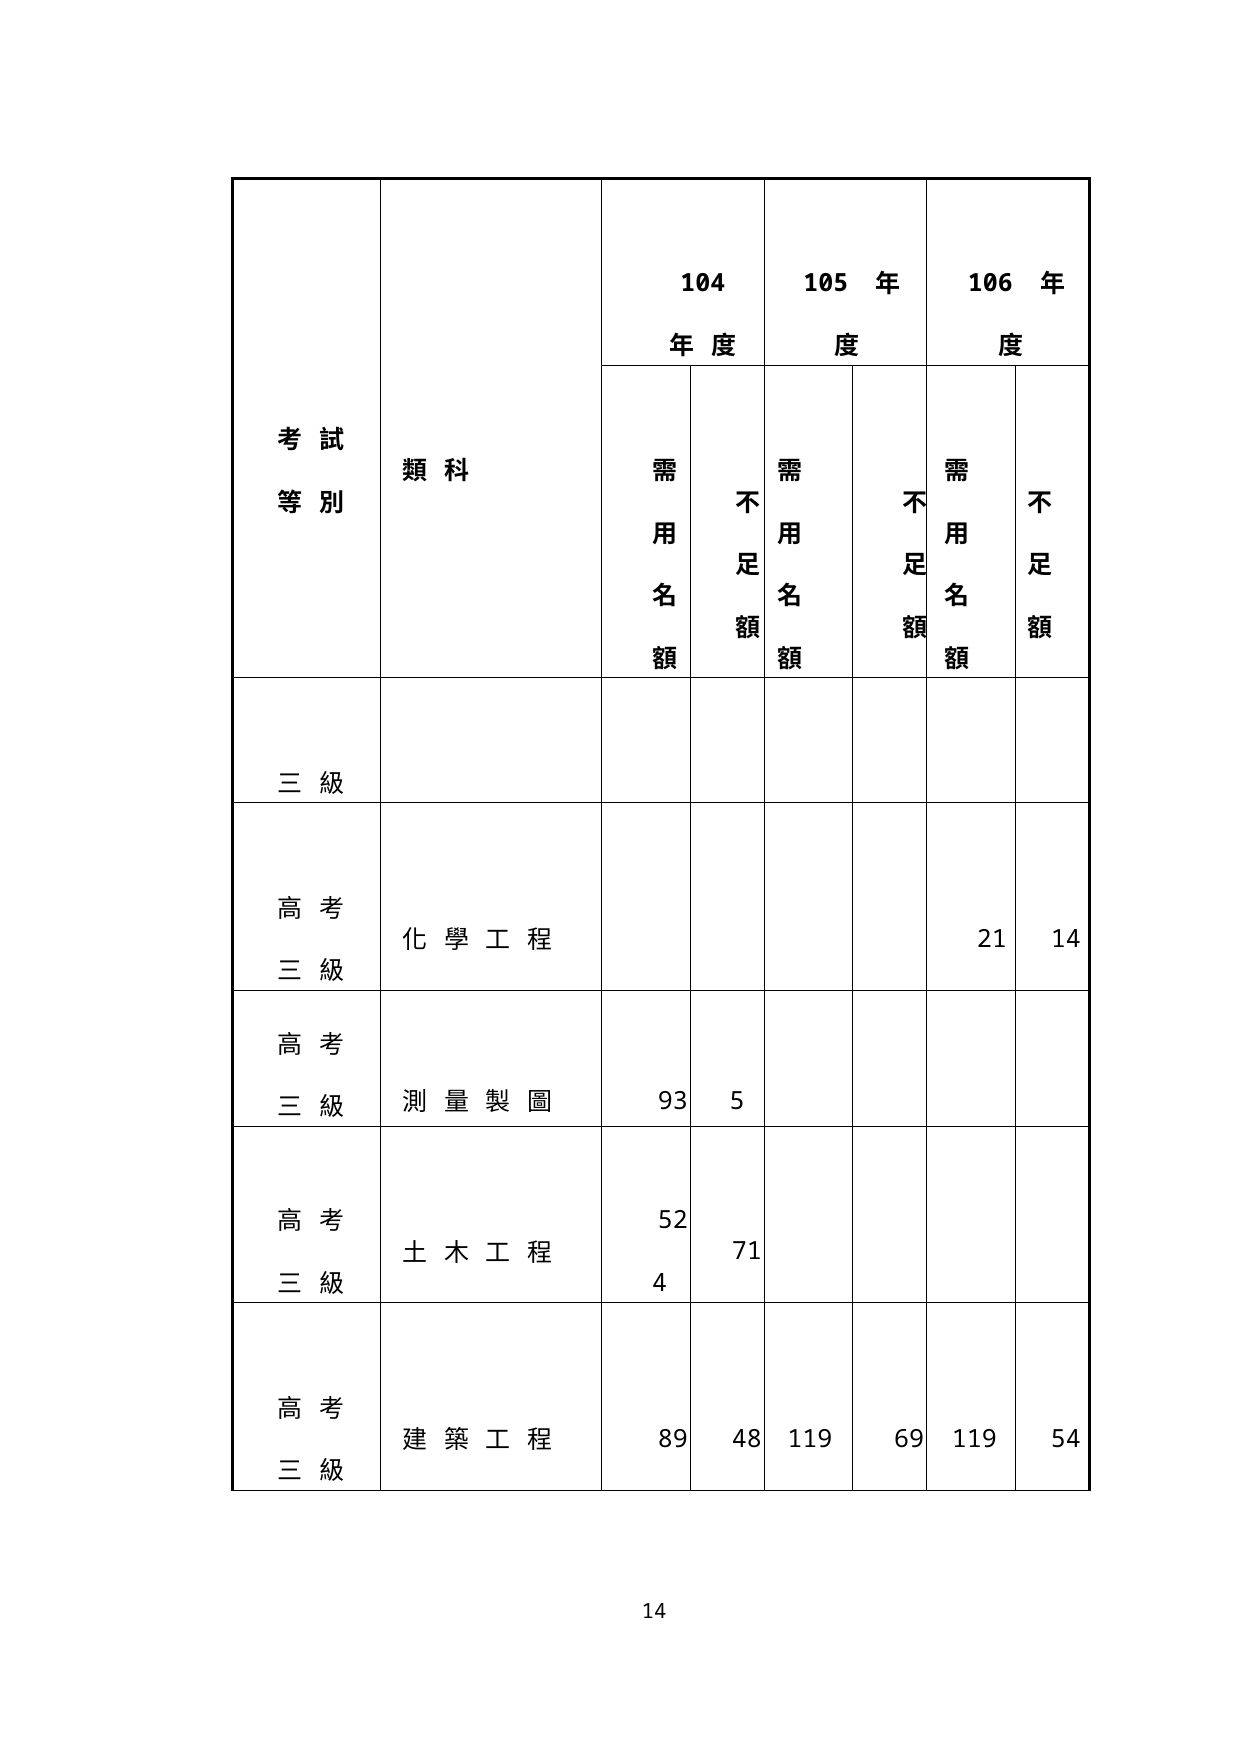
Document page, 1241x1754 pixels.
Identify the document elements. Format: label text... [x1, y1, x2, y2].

table_cell 需用名額 [765, 366, 852, 677]
table_cell 不足額 [691, 366, 764, 677]
table_header 106年度 [927, 180, 1088, 365]
table_cell 5 [691, 991, 764, 1126]
table_cell [765, 678, 852, 802]
table_cell [853, 1127, 926, 1302]
table_cell [927, 1127, 1015, 1302]
table_cell [1016, 991, 1088, 1126]
table_cell 高考三級 [234, 1303, 380, 1490]
table_cell [1016, 1127, 1088, 1302]
table_cell 93 [602, 991, 690, 1126]
table_cell 14 [1016, 803, 1088, 990]
table_cell 高考三級 [234, 1127, 380, 1302]
table_header 類科 [381, 180, 601, 677]
table_cell 建築工程 [381, 1303, 601, 1490]
table_cell 不足額 [1016, 366, 1088, 677]
table_cell [853, 803, 926, 990]
table_cell [1016, 678, 1088, 802]
table_cell 測量製圖 [381, 991, 601, 1126]
table_cell 524 [602, 1127, 690, 1302]
table_cell 48 [691, 1303, 764, 1490]
table_cell 89 [602, 1303, 690, 1490]
table_cell 119 [927, 1303, 1015, 1490]
table_cell [602, 678, 690, 802]
table_cell 不足額 [853, 366, 926, 677]
table_cell [765, 991, 852, 1126]
table_cell [765, 803, 852, 990]
table_cell 21 [927, 803, 1015, 990]
table_cell [927, 678, 1015, 802]
table_cell [765, 1127, 852, 1302]
table_cell 54 [1016, 1303, 1088, 1490]
table_cell [853, 991, 926, 1126]
table_cell 需用名額 [602, 366, 690, 677]
table_cell [602, 803, 690, 990]
table_cell 土木工程 [381, 1127, 601, 1302]
table_cell [381, 678, 601, 802]
table_cell 119 [765, 1303, 852, 1490]
table_cell 化學工程 [381, 803, 601, 990]
table_cell 三級 [234, 678, 380, 802]
table_header 105年度 [765, 180, 926, 365]
table_cell 71 [691, 1127, 764, 1302]
table_cell [691, 678, 764, 802]
table_cell 高考三級 [234, 803, 380, 990]
table_cell 高考三級 [234, 991, 380, 1126]
table_cell 69 [853, 1303, 926, 1490]
table_header 104年度 [602, 180, 764, 365]
table_cell [853, 678, 926, 802]
table_header 考試等別 [234, 180, 380, 677]
table_cell [691, 803, 764, 990]
table_cell [927, 991, 1015, 1126]
table_cell 需用名額 [927, 366, 1015, 677]
